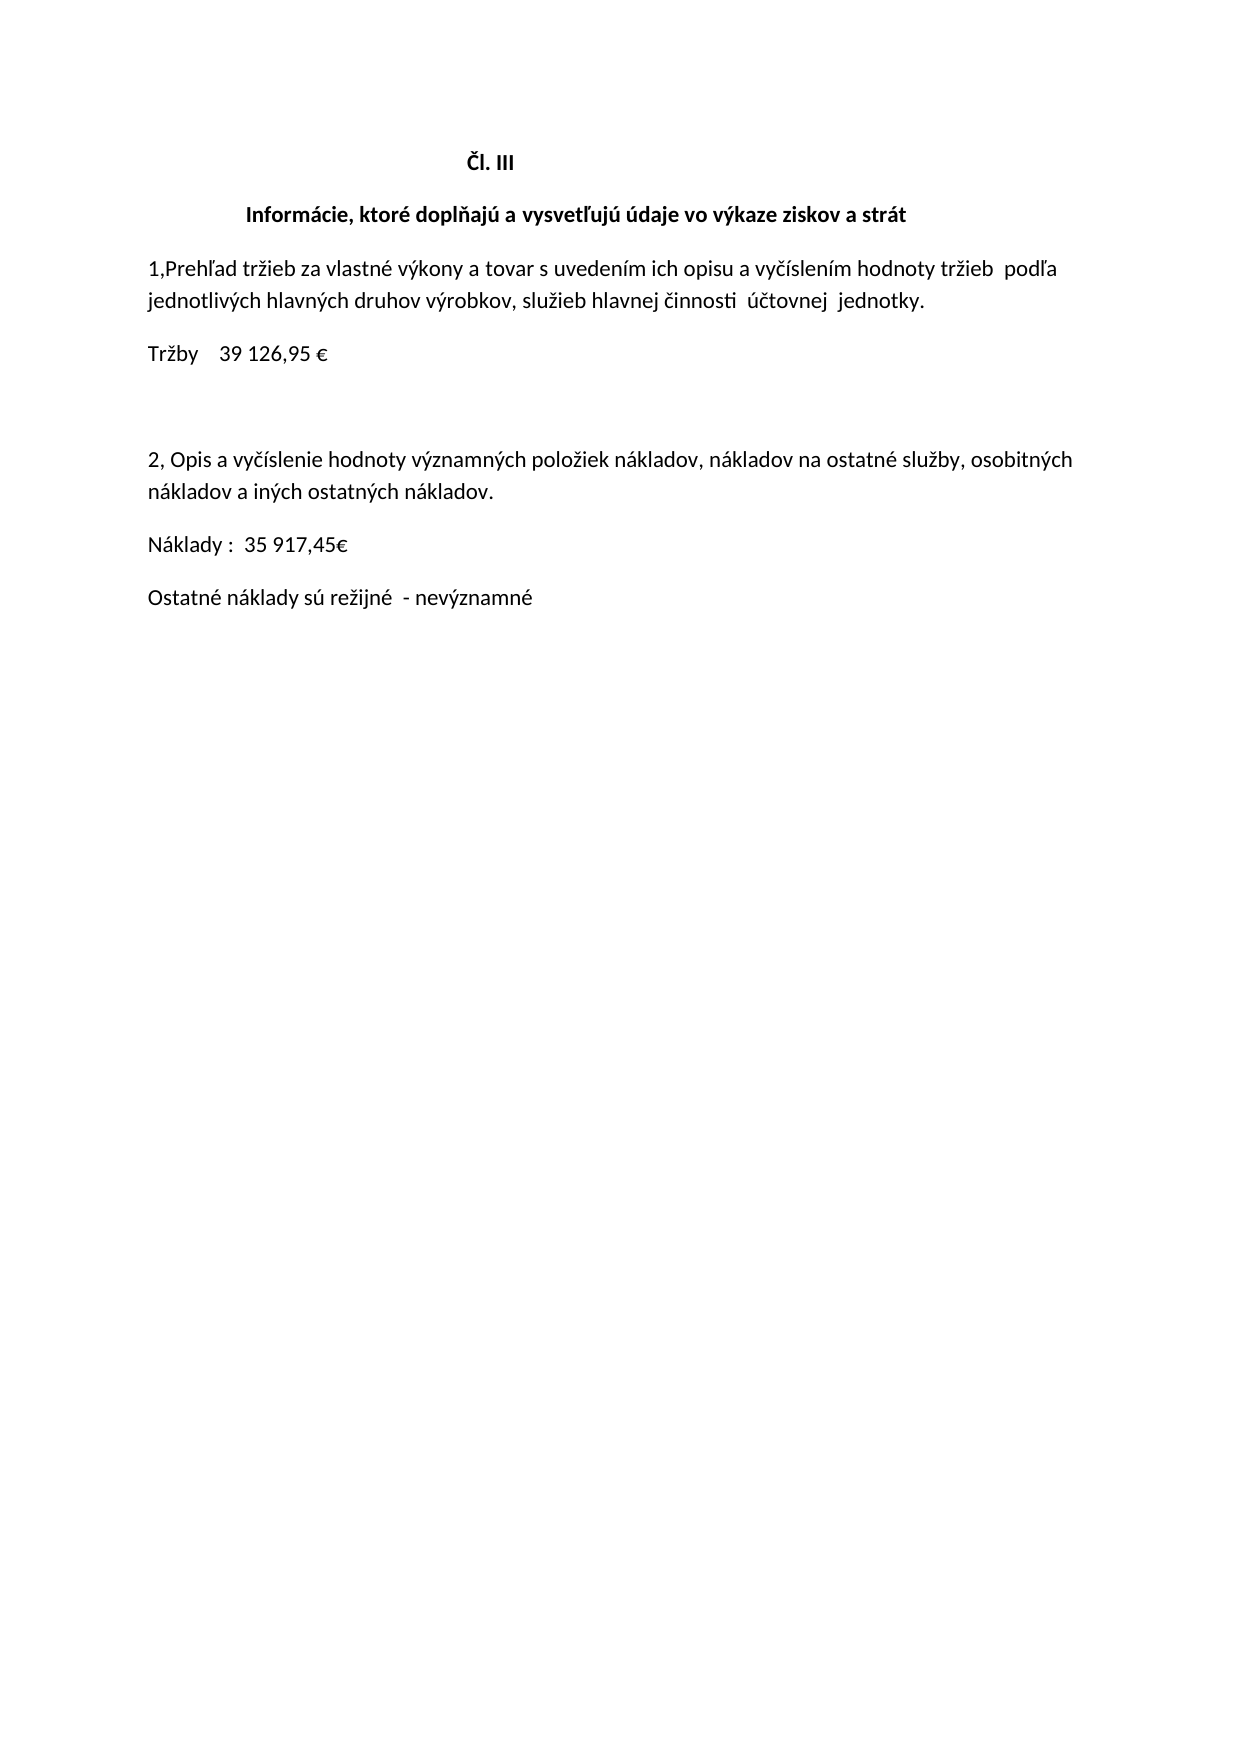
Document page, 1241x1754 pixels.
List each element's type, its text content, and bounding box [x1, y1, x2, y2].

text Tržby 39 126,95 € [148, 339, 1093, 367]
text Náklady : 35 917,45€ [148, 530, 1093, 558]
text Informácie, ktoré doplňajú a vysvetľujú údaje vo výkaze ziskov a strát [148, 201, 1093, 229]
text Čl. III [148, 148, 1093, 176]
text Ostatné náklady sú režijné - nevýznamné [148, 583, 1093, 611]
text 1,Prehľad tržieb za vlastné výkony a tovar s uvedením ich opisu a vyčíslením hodnoty tržieb podľa jednotlivých hlavných druhov výrobkov, služieb hlavnej činnosti účtovnej jednotky. [148, 254, 1093, 314]
text 2, Opis a vyčíslenie hodnoty významných položiek nákladov, nákladov na ostatné služby, osobitných nákladov a iných ostatných nákladov. [148, 445, 1093, 505]
